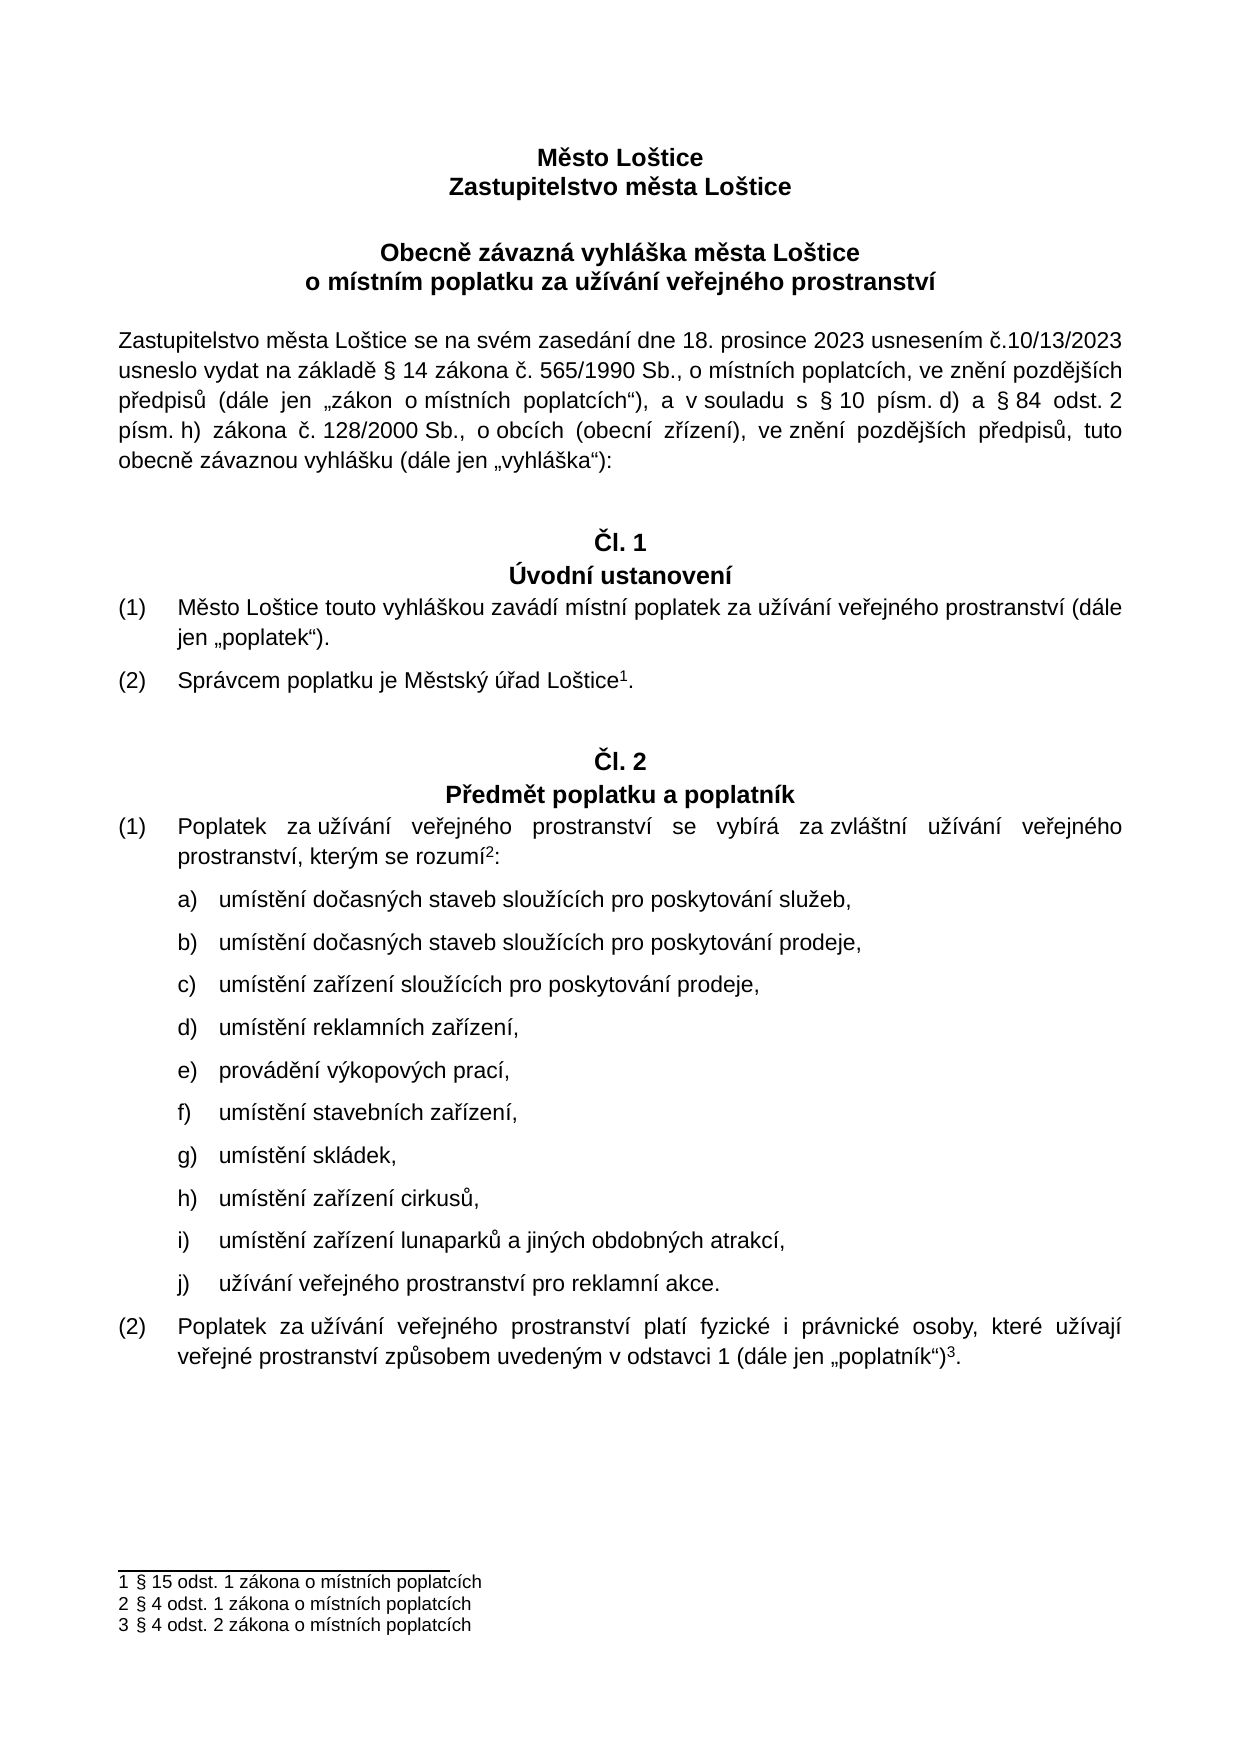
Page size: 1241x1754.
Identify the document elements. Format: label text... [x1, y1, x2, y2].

list umístění dočasných staveb sloužících pro poskytování prodeje, [177, 928, 1122, 955]
subtitle Čl. 2 Předmět poplatku a poplatník [118, 747, 1122, 809]
text Město Loštice Zastupitelstvo města Loštice [118, 143, 1122, 201]
list § 4 odst. 2 zákona o místních poplatcích [118, 1614, 1122, 1635]
list § 15 odst. 1 zákona o místních poplatcích [118, 1571, 1122, 1592]
list Správcem poplatku je Městský úřad Loštice. [118, 667, 1122, 693]
list umístění skládek, [177, 1142, 1122, 1168]
list umístění zařízení lunaparků a jiných obdobných atrakcí, [177, 1227, 1122, 1254]
list umístění dočasných staveb sloužících pro poskytování služeb, [177, 886, 1122, 912]
list umístění zařízení sloužících pro poskytování prodeje, [177, 971, 1122, 998]
list provádění výkopových prací, [177, 1057, 1122, 1083]
text Zastupitelstvo města Loštice se na svém zasedání dne 18. prosince 2023 usnesením č.10/13/2023 usneslo vydat na základě § 14 zákona č. 565/1990 Sb., o místních poplatcích, ve znění pozdějších předpisů (dále jen „zákon o místních poplatcích“), a v souladu s § 10 písm. d) a § 84 odst. 2 písm. h) zákona č. 128/2000 Sb., o obcích (obecní zřízení), ve znění pozdějších předpisů, tuto obecně závaznou vyhlášku (dále jen „vyhláška“): [118, 327, 1122, 474]
list Poplatek za užívání veřejného prostranství se vybírá za zvláštní užívání veřejného prostranství, kterým se rozumí: [118, 813, 1122, 869]
list Poplatek za užívání veřejného prostranství platí fyzické i právnické osoby, které užívají veřejné prostranství způsobem uvedeným v odstavci 1 (dále jen „poplatník“). [118, 1313, 1122, 1369]
list Město Loštice touto vyhláškou zavádí místní poplatek za užívání veřejného prostranství (dále jen „poplatek“). [118, 594, 1122, 650]
list § 4 odst. 1 zákona o místních poplatcích [118, 1592, 1122, 1614]
list užívání veřejného prostranství pro reklamní akce. [177, 1270, 1122, 1297]
list umístění stavebních zařízení, [177, 1099, 1122, 1126]
list umístění zařízení cirkusů, [177, 1185, 1122, 1211]
subtitle Čl. 1 Úvodní ustanovení [118, 528, 1122, 589]
list umístění reklamních zařízení, [177, 1014, 1122, 1040]
subtitle Obecně závazná vyhláška města Loštice o místním poplatku za užívání veřejného prostranství [118, 238, 1122, 295]
